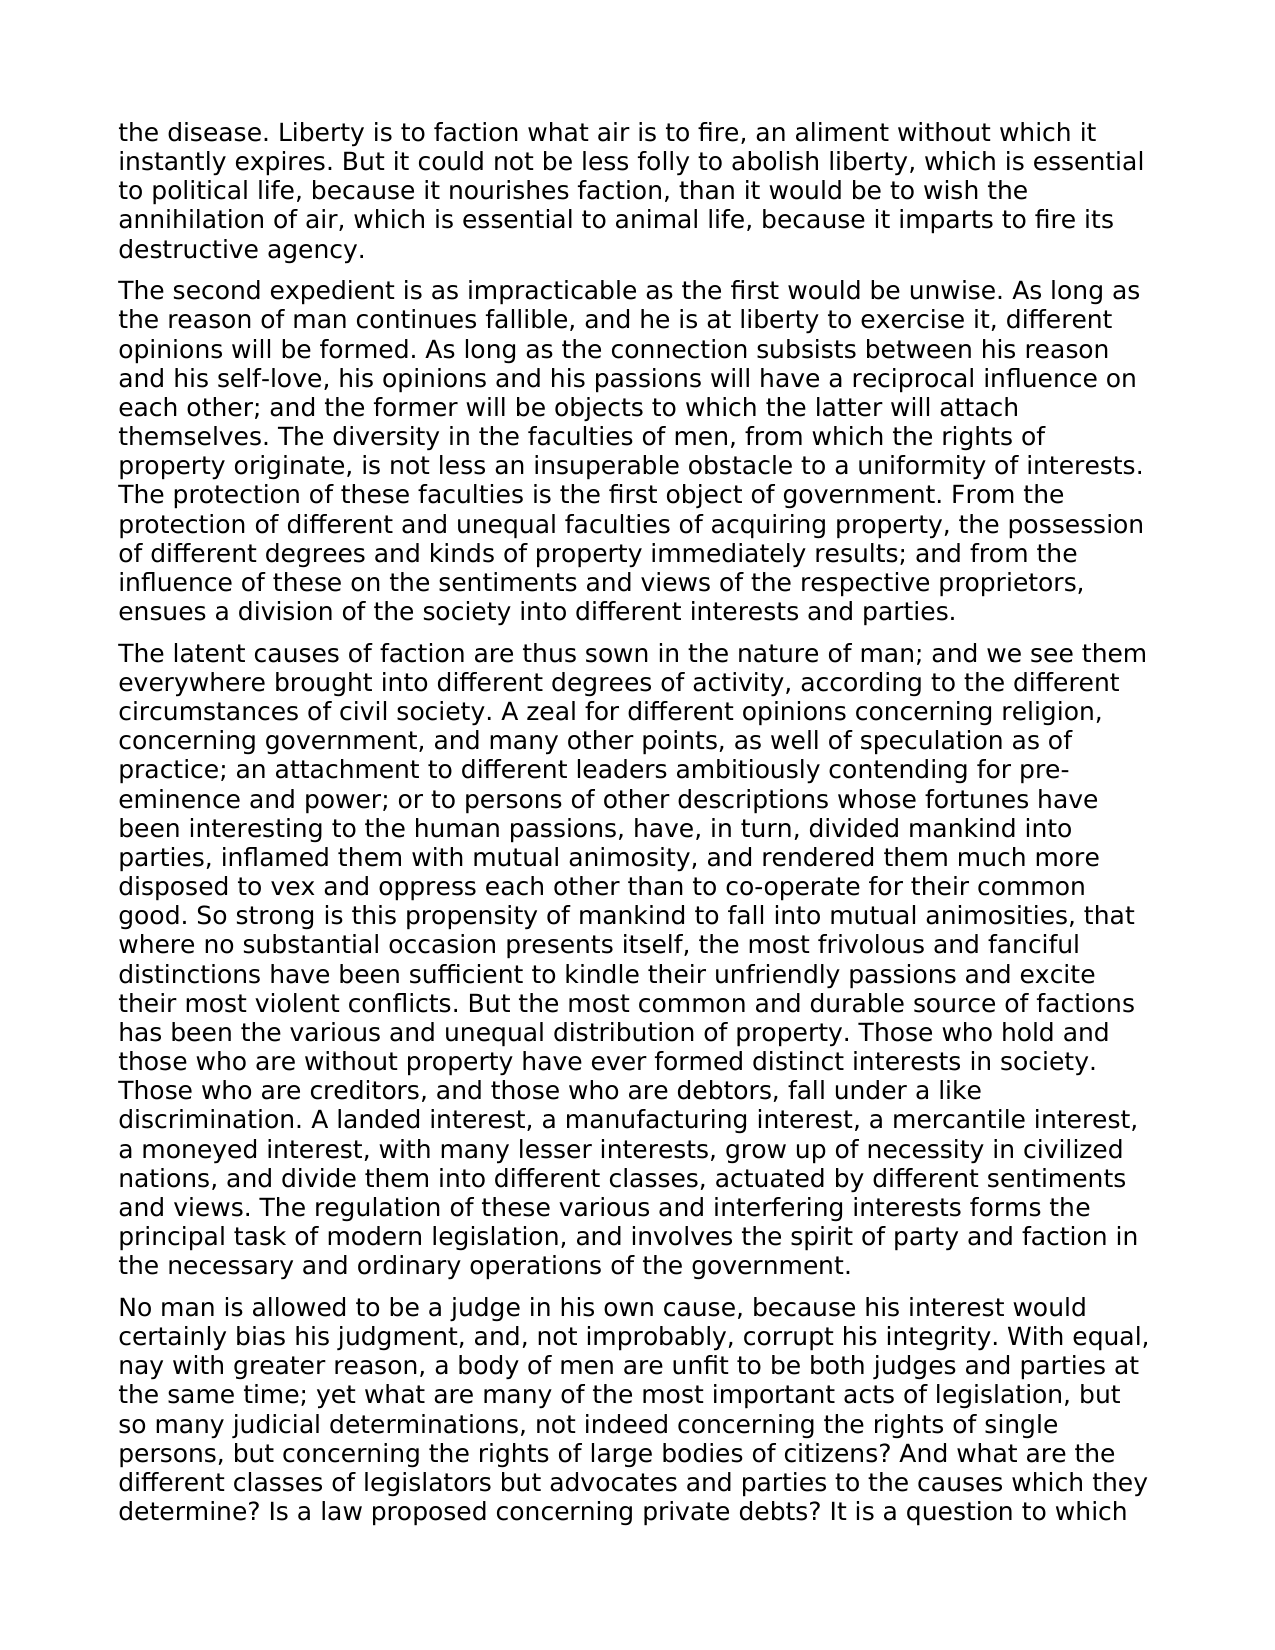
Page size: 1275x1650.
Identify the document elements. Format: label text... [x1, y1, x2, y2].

text The second expedient is as impracticable as the first would be unwise. As long as the reason of man continues fallible, and he is at liberty to exercise it, different opinions will be formed. As long as the connection subsists between his reason and his self-love, his opinions and his passions will have a reciprocal influence on each other; and the former will be objects to which the latter will attach themselves. The diversity in the faculties of men, from which the rights of property originate, is not less an insuperable obstacle to a uniformity of interests. The protection of these faculties is the first object of government. From the protection of different and unequal faculties of acquiring property, the possession of different degrees and kinds of property immediately results; and from the influence of these on the sentiments and views of the respective proprietors, ensues a division of the society into different interests and parties. [118, 276, 1157, 626]
text the disease. Liberty is to faction what air is to fire, an aliment without which it instantly expires. But it could not be less folly to abolish liberty, which is essential to political life, because it nourishes faction, than it would be to wish the annihilation of air, which is essential to animal life, because it imparts to fire its destructive agency. [118, 118, 1157, 264]
text The latent causes of faction are thus sown in the nature of man; and we see them everywhere brought into different degrees of activity, according to the different circumstances of civil society. A zeal for different opinions concerning religion, concerning government, and many other points, as well of speculation as of practice; an attachment to different leaders ambitiously contending for pre-eminence and power; or to persons of other descriptions whose fortunes have been interesting to the human passions, have, in turn, divided mankind into parties, inflamed them with mutual animosity, and rendered them much more disposed to vex and oppress each other than to co-operate for their common good. So strong is this propensity of mankind to fall into mutual animosities, that where no substantial occasion presents itself, the most frivolous and fanciful distinctions have been sufficient to kindle their unfriendly passions and excite their most violent conflicts. But the most common and durable source of factions has been the various and unequal distribution of property. Those who hold and those who are without property have ever formed distinct interests in society. Those who are creditors, and those who are debtors, fall under a like discrimination. A landed interest, a manufacturing interest, a mercantile interest, a moneyed interest, with many lesser interests, grow up of necessity in civilized nations, and divide them into different classes, actuated by different sentiments and views. The regulation of these various and interfering interests forms the principal task of modern legislation, and involves the spirit of party and faction in the necessary and ordinary operations of the government. [118, 639, 1157, 1281]
text No man is allowed to be a judge in his own cause, because his interest would certainly bias his judgment, and, not improbably, corrupt his integrity. With equal, nay with greater reason, a body of men are unfit to be both judges and parties at the same time; yet what are many of the most important acts of legislation, but so many judicial determinations, not indeed concerning the rights of single persons, but concerning the rights of large bodies of citizens? And what are the different classes of legislators but advocates and parties to the causes which they determine? Is a law proposed concerning private debts? It is a question to which [118, 1293, 1157, 1526]
